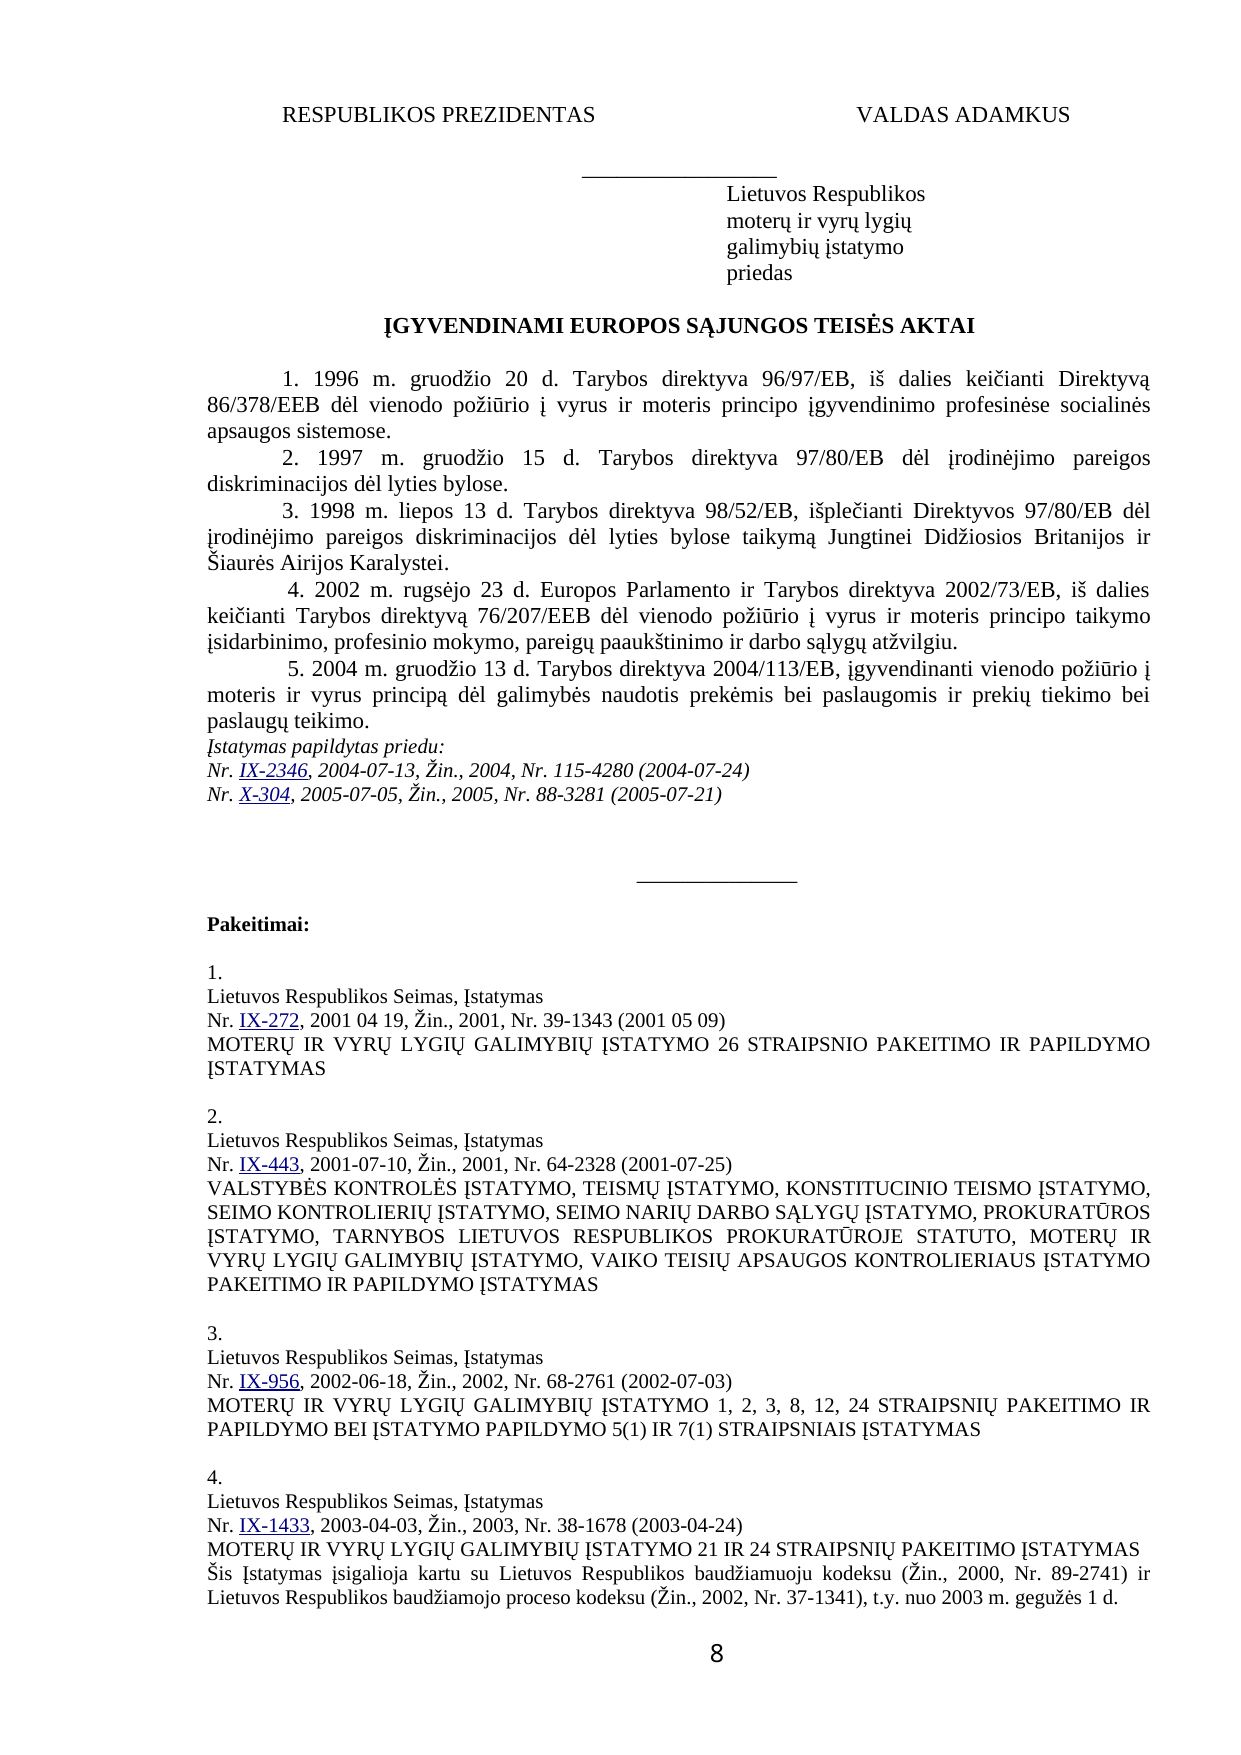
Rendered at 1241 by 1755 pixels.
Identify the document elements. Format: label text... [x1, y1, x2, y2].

text Lietuvos Respublikos [596, 180, 1152, 207]
text 2. [207, 1104, 1152, 1128]
text 3. [207, 1321, 1152, 1344]
subtitle ĮGYVENDINAMI EUROPOS SĄJUNGOS TEISĖS AKTAI [207, 312, 1152, 338]
text MOTERŲ IR VYRŲ LYGIŲ GALIMYBIŲ ĮSTATYMO 21 IR 24 STRAIPSNIŲ PAKEITIMO ĮSTATYMAS [207, 1537, 1152, 1561]
text 5. 2004 m. gruodžio 13 d. Tarybos direktyva 2004/113/EB, įgyvendinanti vienodo požiūrio į moteris ir vyrus principą dėl galimybės naudotis prekėmis bei paslaugomis ir prekių tiekimo bei paslaugų teikimo. [207, 655, 1152, 734]
text Lietuvos Respublikos Seimas, Įstatymas [207, 984, 1152, 1008]
text Lietuvos Respublikos Seimas, Įstatymas [207, 1128, 1152, 1152]
text Pakeitimai: [207, 911, 1152, 936]
text 2. 1997 m. gruodžio 15 d. Tarybos direktyva 97/80/EB dėl įrodinėjimo pareigos diskriminacijos dėl lyties bylose. [207, 444, 1152, 497]
text galimybių įstatymo [596, 233, 1152, 259]
text MOTERŲ IR VYRŲ LYGIŲ GALIMYBIŲ ĮSTATYMO 1, 2, 3, 8, 12, 24 STRAIPSNIŲ PAKEITIMO IR PAPILDYMO BEI ĮSTATYMO PAPILDYMO 5(1) IR 7(1) STRAIPSNIAIS ĮSTATYMAS [207, 1393, 1152, 1441]
text 3. 1998 m. liepos 13 d. Tarybos direktyva 98/52/EB, išplečianti Direktyvos 97/80/EB dėl įrodinėjimo pareigos diskriminacijos dėl lyties bylose taikymą Jungtinei Didžiosios Britanijos ir Šiaurės Airijos Karalystei. [207, 497, 1152, 576]
text Lietuvos Respublikos Seimas, Įstatymas [207, 1489, 1152, 1513]
text Nr. IX-443, 2001-07-10, Žin., 2001, Nr. 64-2328 (2001-07-25) [207, 1152, 1152, 1176]
text Nr. IX-1433, 2003-04-03, Žin., 2003, Nr. 38-1678 (2003-04-24) [207, 1513, 1152, 1537]
text 1. 1996 m. gruodžio 20 d. Tarybos direktyva 96/97/EB, iš dalies keičianti Direktyvą 86/378/EEB dėl vienodo požiūrio į vyrus ir moteris principo įgyvendinimo profesinėse socialinės apsaugos sistemose. [207, 365, 1152, 444]
text _________________ [207, 154, 1152, 180]
text Šis Įstatymas įsigalioja kartu su Lietuvos Respublikos baudžiamuoju kodeksu (Žin., 2000, Nr. 89-2741) ir Lietuvos Respublikos baudžiamojo proceso kodeksu (Žin., 2002, Nr. 37-1341), t.y. nuo 2003 m. gegužės 1 d. [207, 1561, 1152, 1609]
text Nr. IX-2346, 2004-07-13, Žin., 2004, Nr. 115-4280 (2004-07-24) [207, 758, 1152, 782]
text MOTERŲ IR VYRŲ LYGIŲ GALIMYBIŲ ĮSTATYMO 26 STRAIPSNIO PAKEITIMO IR PAPILDYMO ĮSTATYMAS [207, 1032, 1152, 1080]
text moterų ir vyrų lygių [207, 207, 1152, 233]
text RESPUBLIKOS PREZIDENTAS VALDAS ADAMKUS [207, 101, 1152, 128]
text VALSTYBĖS KONTROLĖS ĮSTATYMO, TEISMŲ ĮSTATYMO, KONSTITUCINIO TEISMO ĮSTATYMO, SEIMO KONTROLIERIŲ ĮSTATYMO, SEIMO NARIŲ DARBO SĄLYGŲ ĮSTATYMO, PROKURATŪROS ĮSTATYMO, TARNYBOS LIETUVOS RESPUBLIKOS PROKURATŪROJE STATUTO, MOTERŲ IR VYRŲ LYGIŲ GALIMYBIŲ ĮSTATYMO, VAIKO TEISIŲ APSAUGOS KONTROLIERIAUS ĮSTATYMO PAKEITIMO IR PAPILDYMO ĮSTATYMAS [207, 1176, 1152, 1296]
text ______________ [207, 859, 1152, 885]
text Įstatymas papildytas priedu: [207, 734, 1152, 758]
text Nr. X-304, 2005-07-05, Žin., 2005, Nr. 88-3281 (2005-07-21) [207, 782, 1152, 806]
text Nr. IX-956, 2002-06-18, Žin., 2002, Nr. 68-2761 (2002-07-03) [207, 1369, 1152, 1393]
text 4. [207, 1465, 1152, 1489]
text priedas [596, 259, 1152, 286]
text Nr. IX-272, 2001 04 19, Žin., 2001, Nr. 39-1343 (2001 05 09) [207, 1008, 1152, 1032]
text Lietuvos Respublikos Seimas, Įstatymas [207, 1344, 1152, 1369]
text 4. 2002 m. rugsėjo 23 d. Europos Parlamento ir Tarybos direktyva 2002/73/EB, iš dalies keičianti Tarybos direktyvą 76/207/EEB dėl vienodo požiūrio į vyrus ir moteris principo taikymo įsidarbinimo, profesinio mokymo, pareigų paaukštinimo ir darbo sąlygų atžvilgiu. [207, 576, 1152, 655]
text 1. [207, 959, 1152, 984]
